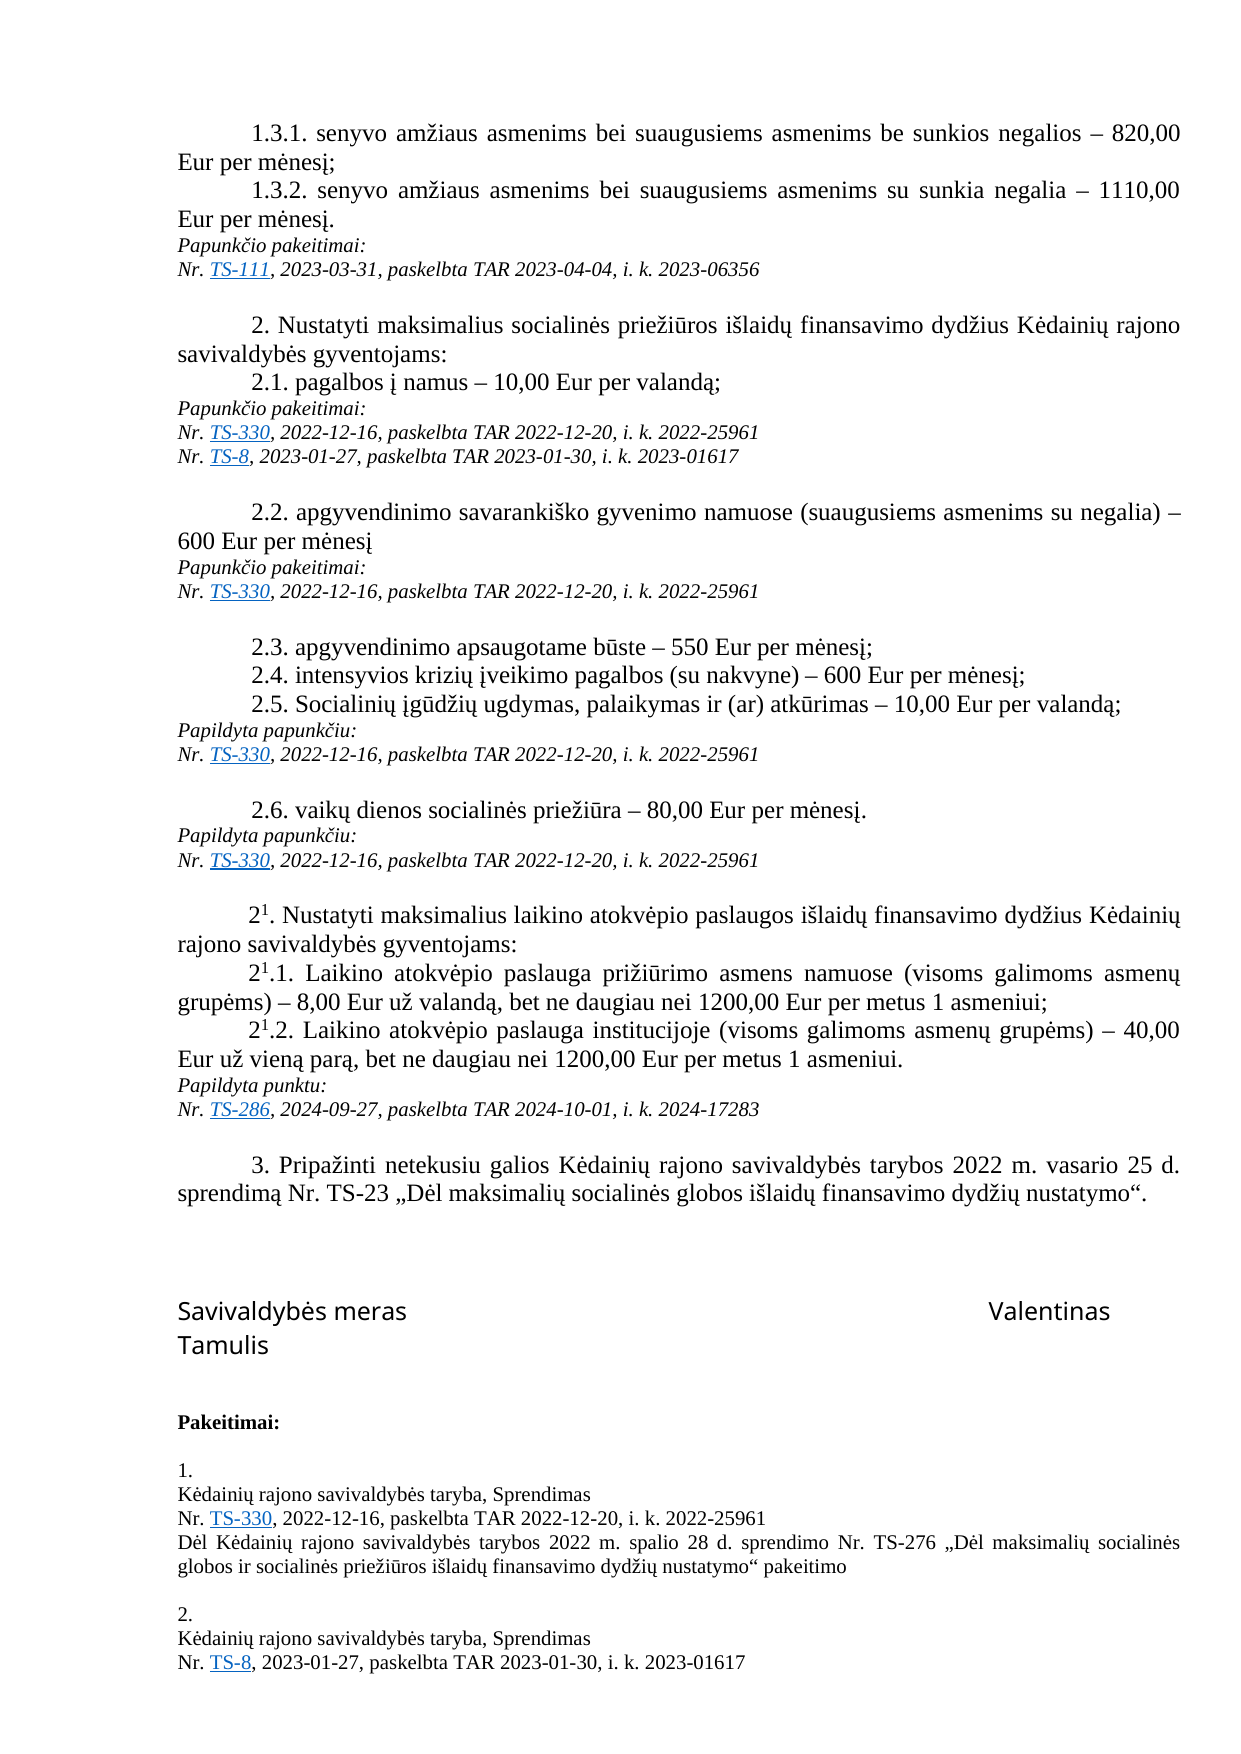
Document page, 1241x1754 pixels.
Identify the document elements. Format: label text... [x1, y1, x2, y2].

text Dėl Kėdainių rajono savivaldybės tarybos 2022 m. spalio 28 d. sprendimo Nr. TS-276 „Dėl maksimalių socialinės globos ir socialinės priežiūros išlaidų finansavimo dydžių nustatymo“ pakeitimo [177, 1530, 1181, 1578]
text Nr. TS-330, 2022-12-16, paskelbta TAR 2022-12-20, i. k. 2022-25961 [177, 420, 1181, 444]
text Papunkčio pakeitimai: [177, 396, 1181, 420]
text 1.3.2. senyvo amžiaus asmenims bei suaugusiems asmenims su sunkia negalia – 1110,00 Eur per mėnesį. [177, 176, 1181, 233]
text Nr. TS-111, 2023-03-31, paskelbta TAR 2023-04-04, i. k. 2023-06356 [177, 257, 1181, 281]
text Nr. TS-330, 2022-12-16, paskelbta TAR 2022-12-20, i. k. 2022-25961 [177, 1506, 1181, 1530]
text Nr. TS-330, 2022-12-16, paskelbta TAR 2022-12-20, i. k. 2022-25961 [177, 847, 1181, 872]
text 2.3. apgyvendinimo apsaugotame būste – 550 Eur per mėnesį; [177, 632, 1181, 660]
text 1. [177, 1458, 1181, 1482]
text 2.1. pagalbos į namus – 10,00 Eur per valandą; [177, 367, 1181, 396]
text 21. Nustatyti maksimalius laikino atokvėpio paslaugos išlaidų finansavimo dydžius Kėdainių rajono savivaldybės gyventojams: [177, 900, 1181, 958]
text 2. [177, 1602, 1181, 1626]
text Papunkčio pakeitimai: [177, 233, 1181, 257]
text Pakeitimai: [177, 1410, 1181, 1434]
text Nr. TS-286, 2024-09-27, paskelbta TAR 2024-10-01, i. k. 2024-17283 [177, 1097, 1181, 1121]
text 2.2. apgyvendinimo savarankiško gyvenimo namuose (suaugusiems asmenims su negalia) – 600 Eur per mėnesį [177, 497, 1181, 555]
text 2. Nustatyti maksimalius socialinės priežiūros išlaidų finansavimo dydžius Kėdainių rajono savivaldybės gyventojams: [177, 310, 1181, 367]
text Nr. TS-8, 2023-01-27, paskelbta TAR 2023-01-30, i. k. 2023-01617 [177, 444, 1181, 468]
text 21.2. Laikino atokvėpio paslauga institucijoje (visoms galimoms asmenų grupėms) – 40,00 Eur už vieną parą, bet ne daugiau nei 1200,00 Eur per metus 1 asmeniui. [177, 1015, 1181, 1073]
text Papildyta punktu: [177, 1073, 1181, 1097]
text 2.4. intensyvios krizių įveikimo pagalbos (su nakvyne) – 600 Eur per mėnesį; [177, 660, 1181, 689]
text 2.6. vaikų dienos socialinės priežiūra – 80,00 Eur per mėnesį. [177, 795, 1181, 823]
text 2.5. Socialinių įgūdžių ugdymas, palaikymas ir (ar) atkūrimas – 10,00 Eur per valandą; [177, 689, 1181, 718]
text Savivaldybės meras Valentinas Tamulis [177, 1293, 1181, 1362]
text 3. Pripažinti netekusiu galios Kėdainių rajono savivaldybės tarybos 2022 m. vasario 25 d. sprendimą Nr. TS-23 „Dėl maksimalių socialinės globos išlaidų finansavimo dydžių nustatymo“. [177, 1150, 1181, 1207]
text 21.1. Laikino atokvėpio paslauga prižiūrimo asmens namuose (visoms galimoms asmenų grupėms) – 8,00 Eur už valandą, bet ne daugiau nei 1200,00 Eur per metus 1 asmeniui; [177, 958, 1181, 1015]
text Kėdainių rajono savivaldybės taryba, Sprendimas [177, 1626, 1181, 1650]
text Kėdainių rajono savivaldybės taryba, Sprendimas [177, 1482, 1181, 1506]
text Nr. TS-8, 2023-01-27, paskelbta TAR 2023-01-30, i. k. 2023-01617 [177, 1650, 1181, 1674]
text Papunkčio pakeitimai: [177, 555, 1181, 579]
text 1.3.1. senyvo amžiaus asmenims bei suaugusiems asmenims be sunkios negalios – 820,00 Eur per mėnesį; [177, 118, 1181, 176]
text Papildyta papunkčiu: [177, 823, 1181, 847]
text Nr. TS-330, 2022-12-16, paskelbta TAR 2022-12-20, i. k. 2022-25961 [177, 579, 1181, 603]
text Papildyta papunkčiu: [177, 718, 1181, 742]
text Nr. TS-330, 2022-12-16, paskelbta TAR 2022-12-20, i. k. 2022-25961 [177, 742, 1181, 766]
